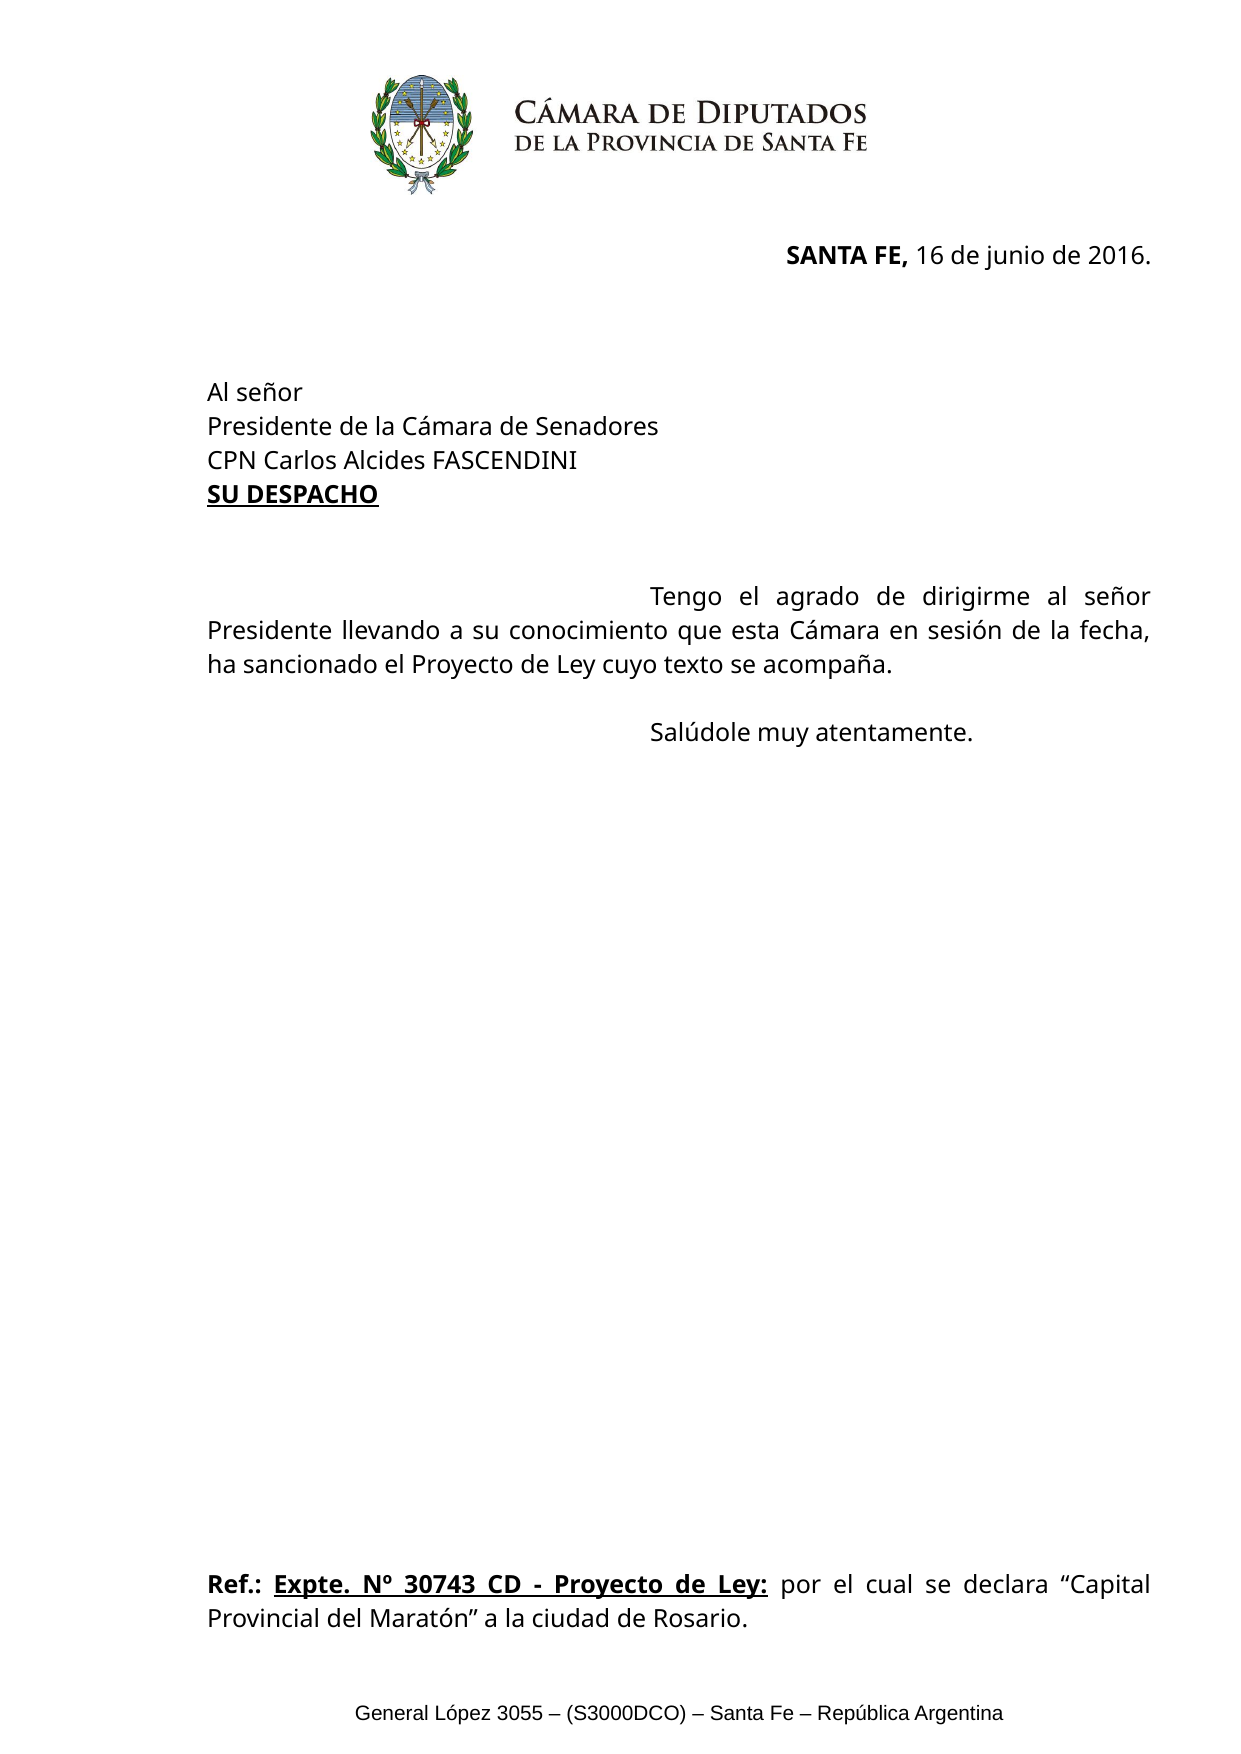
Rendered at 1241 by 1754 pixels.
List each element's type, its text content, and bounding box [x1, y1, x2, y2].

text Presidente de la Cámara de Senadores [207, 408, 1152, 442]
picture [370, 75, 867, 199]
text Ref.: Expte. Nº 30743 CD - Proyecto de Ley: por el cual se declara “Capital Provincial del Maratón” a la ciudad de Rosario. [207, 1566, 1152, 1634]
text Al señor [207, 374, 1152, 408]
text Tengo el agrado de dirigirme al señor Presidente llevando a su conocimiento que esta Cámara en sesión de la fecha, ha sancionado el Proyecto de Ley cuyo texto se acompaña. [207, 579, 1152, 681]
text SU DESPACHO [207, 476, 1152, 511]
text CPN Carlos Alcides FASCENDINI [207, 442, 1152, 476]
text Salúdole muy atentamente. [207, 715, 1152, 749]
text SANTA FE, 16 de junio de 2016. [207, 238, 1152, 272]
